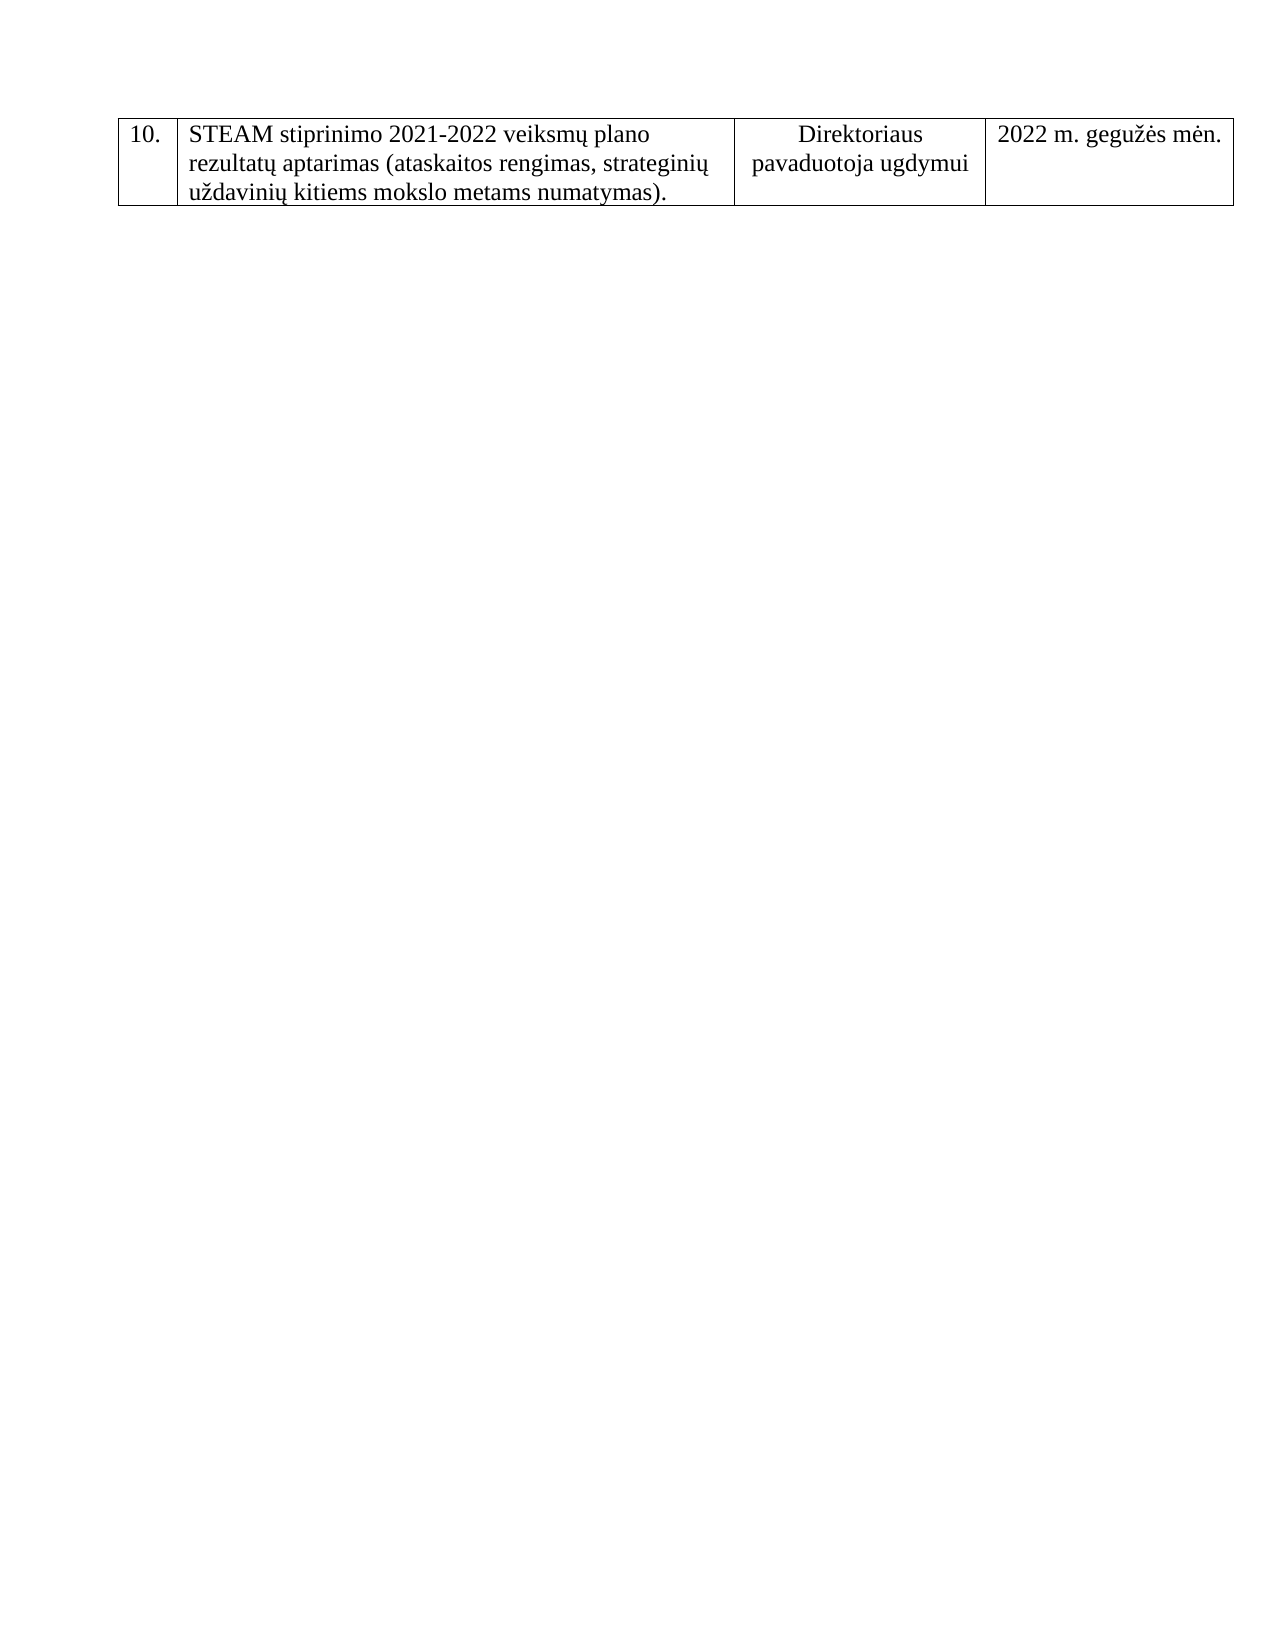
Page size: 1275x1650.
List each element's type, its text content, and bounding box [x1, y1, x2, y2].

table_cell STEAM stiprinimo 2021-2022 veiksmų plano rezultatų aptarimas (ataskaitos rengimas, strateginių uždavinių kitiems mokslo metams numatymas). [178, 119, 734, 205]
table_cell 10. [119, 119, 177, 205]
table_cell 2022 m. gegužės mėn. [986, 119, 1233, 205]
table_cell Direktoriaus pavaduotoja ugdymui [735, 119, 985, 205]
